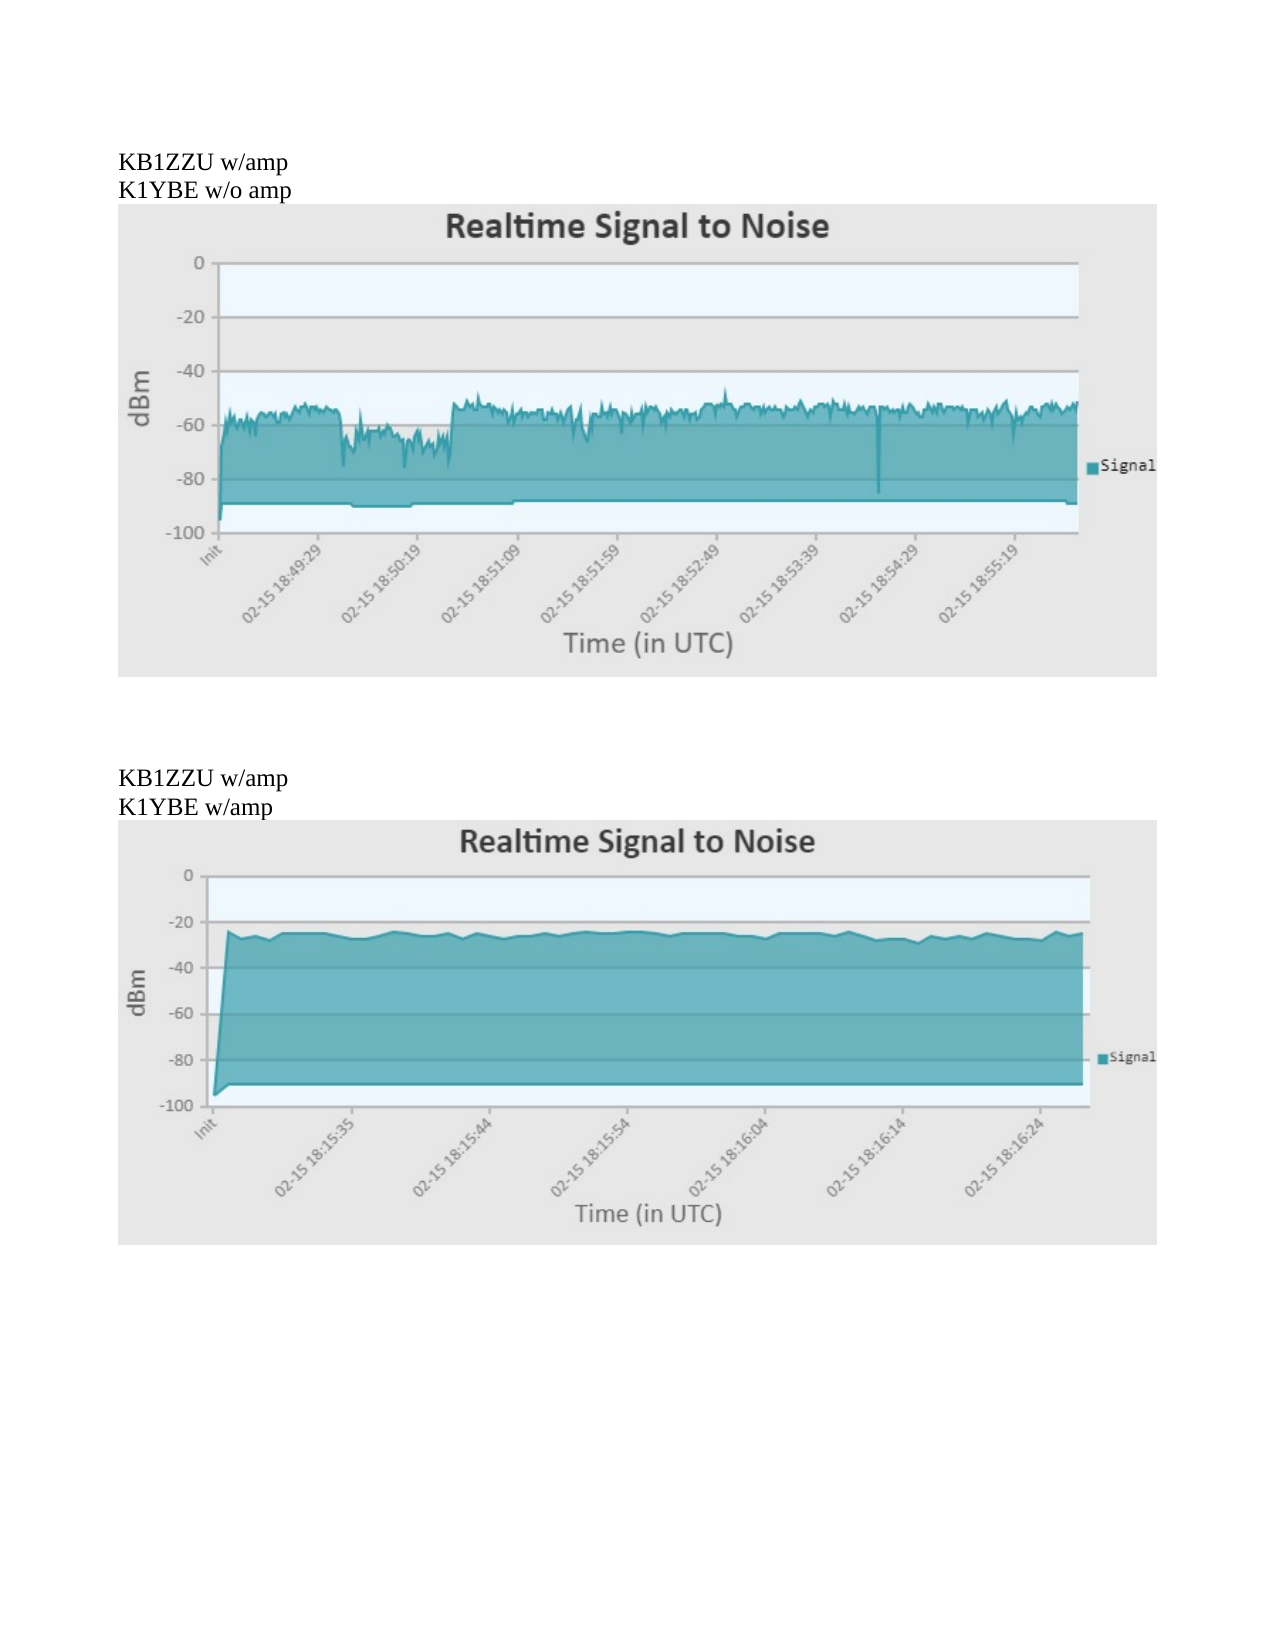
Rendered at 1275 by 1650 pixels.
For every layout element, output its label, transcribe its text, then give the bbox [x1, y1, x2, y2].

text K1YBE w/amp [118, 792, 1157, 820]
text K1YBE w/o amp [118, 176, 1157, 204]
text KB1ZZU w/amp [118, 763, 1157, 792]
picture [118, 820, 1157, 1245]
picture [118, 204, 1157, 677]
text KB1ZZU w/amp [118, 147, 1157, 176]
